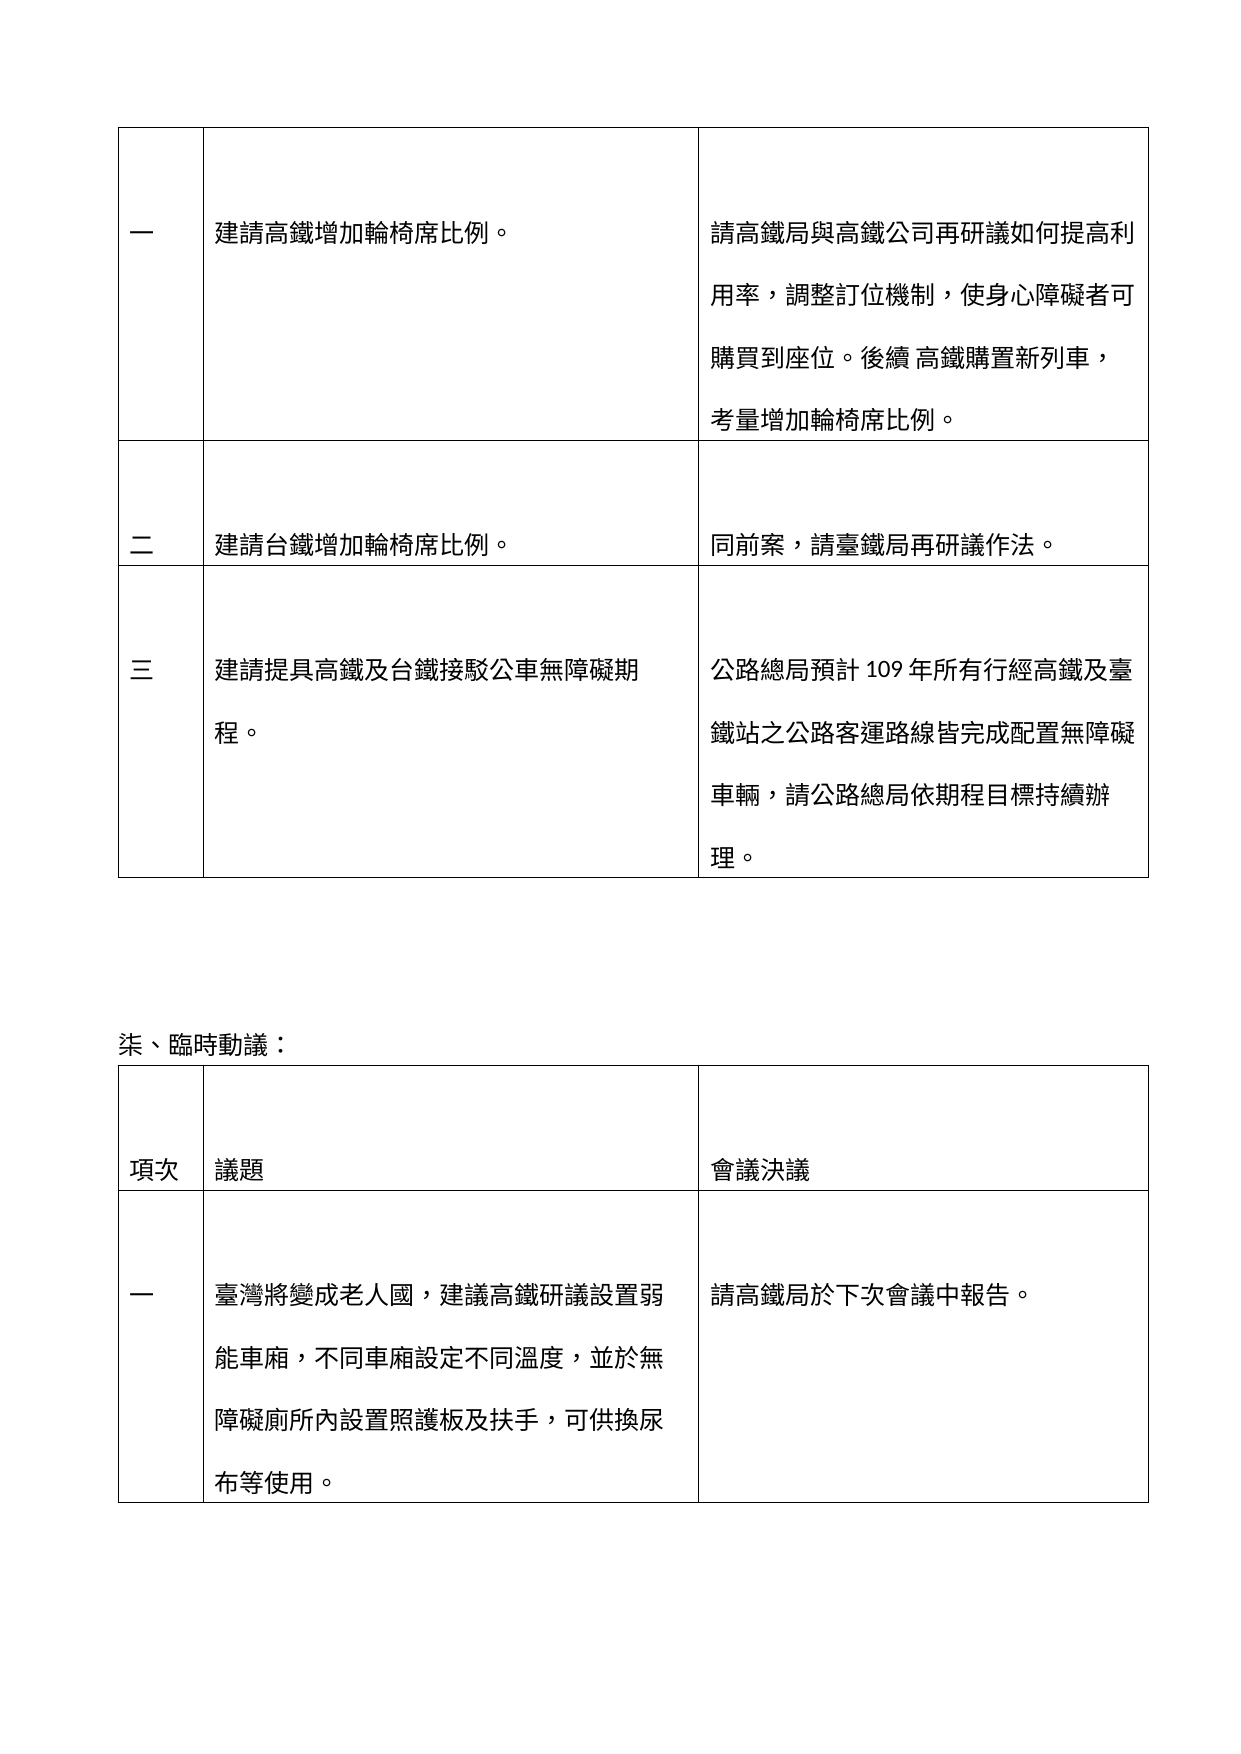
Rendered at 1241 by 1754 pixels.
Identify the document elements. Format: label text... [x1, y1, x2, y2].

table_cell 公路總局預計109 年所有行經高鐵及臺鐵站之公路客運路線皆完成配置無障礙車輛，請公路總局依期程目標持續辦理。 [699, 566, 1148, 877]
table_cell 三 [119, 566, 203, 877]
table_cell 一 [119, 128, 203, 439]
table_cell 建請台鐵增加輪椅席比例。 [204, 441, 698, 564]
table_cell 同前案，請臺鐵局再研議作法。 [699, 441, 1148, 564]
table_cell 建請提具高鐵及台鐵接駁公車無障礙期程。 [204, 566, 698, 877]
table_cell 一 [119, 1191, 203, 1502]
table_cell 二 [119, 441, 203, 564]
table_header 項次 [119, 1066, 203, 1189]
table_cell 建請高鐵增加輪椅席比例。 [204, 128, 698, 439]
table_cell 請高鐵局與高鐵公司再研議如何提高利用率，調整訂位機制，使身心障礙者可購買到座位。後續 高鐵購置新列車，考量增加輪椅席比例。 [699, 128, 1148, 439]
table_header 議題 [204, 1066, 698, 1189]
table_cell 請高鐵局於下次會議中報告。 [699, 1191, 1148, 1502]
table_header 會議決議 [699, 1066, 1148, 1189]
text 柒、臨時動議： [118, 1002, 1122, 1064]
table_cell 臺灣將變成老人國，建議高鐵研議設置弱能車廂，不同車廂設定不同溫度，並於無障礙廁所內設置照護板及扶手，可供換尿布等使用。 [204, 1191, 698, 1502]
